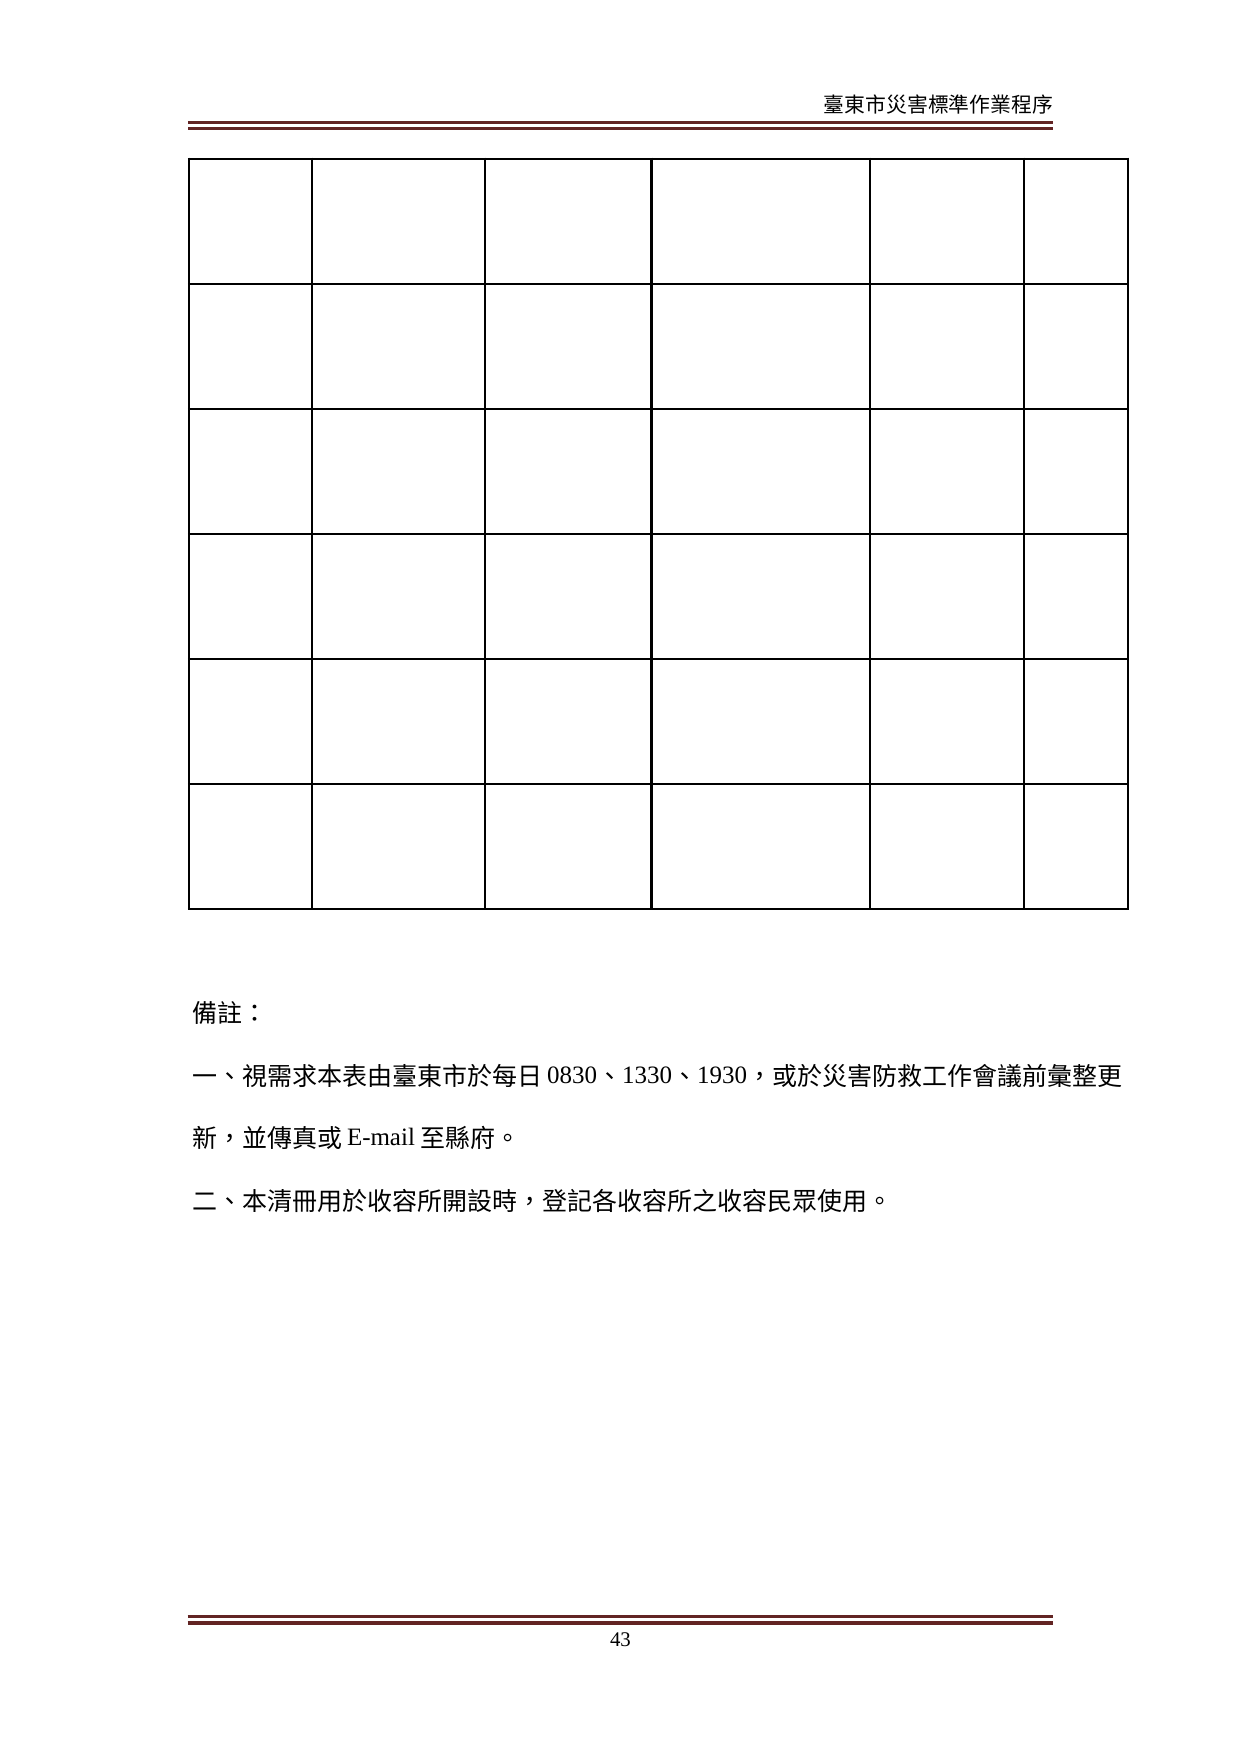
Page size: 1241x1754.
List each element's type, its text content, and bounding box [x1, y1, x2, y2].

table_cell [313, 285, 484, 407]
table_cell [486, 160, 650, 282]
table_cell [486, 410, 650, 532]
table_cell [653, 535, 869, 657]
table_cell [871, 535, 1023, 657]
table_cell [190, 785, 311, 907]
table_cell [486, 535, 650, 657]
table_cell [653, 160, 869, 282]
table_cell [1025, 660, 1127, 782]
table_cell 二、本清冊用於收容所開設時，登記各收容所之收容民眾使用。 [189, 1158, 1128, 1220]
table_cell [653, 285, 869, 407]
table_cell [653, 785, 869, 907]
table_cell [486, 785, 650, 907]
table_cell [1025, 785, 1127, 907]
table_cell [871, 660, 1023, 782]
table_cell [1025, 535, 1127, 657]
table_cell [1025, 410, 1127, 532]
table_cell [190, 535, 311, 657]
table_cell [871, 785, 1023, 907]
table_cell [653, 410, 869, 532]
table_cell [871, 285, 1023, 407]
table_cell [313, 160, 484, 282]
table_cell [871, 160, 1023, 282]
table_cell [1025, 160, 1127, 282]
table_cell [486, 660, 650, 782]
table_cell [313, 535, 484, 657]
table_cell [486, 285, 650, 407]
table_cell [1025, 285, 1127, 407]
table_cell 備註： [189, 910, 1128, 1032]
table_cell [190, 410, 311, 532]
table_cell [190, 660, 311, 782]
table_cell [190, 160, 311, 282]
table_cell [871, 410, 1023, 532]
table_cell [313, 660, 484, 782]
table_cell [190, 285, 311, 407]
table_cell [313, 410, 484, 532]
table_cell [313, 785, 484, 907]
table_cell [653, 660, 869, 782]
table_cell 一、視需求本表由臺東市於每日0830、1330、1930，或於災害防救工作會議前彙整更新，並傳真或E-mail至縣府。 [189, 1033, 1128, 1157]
